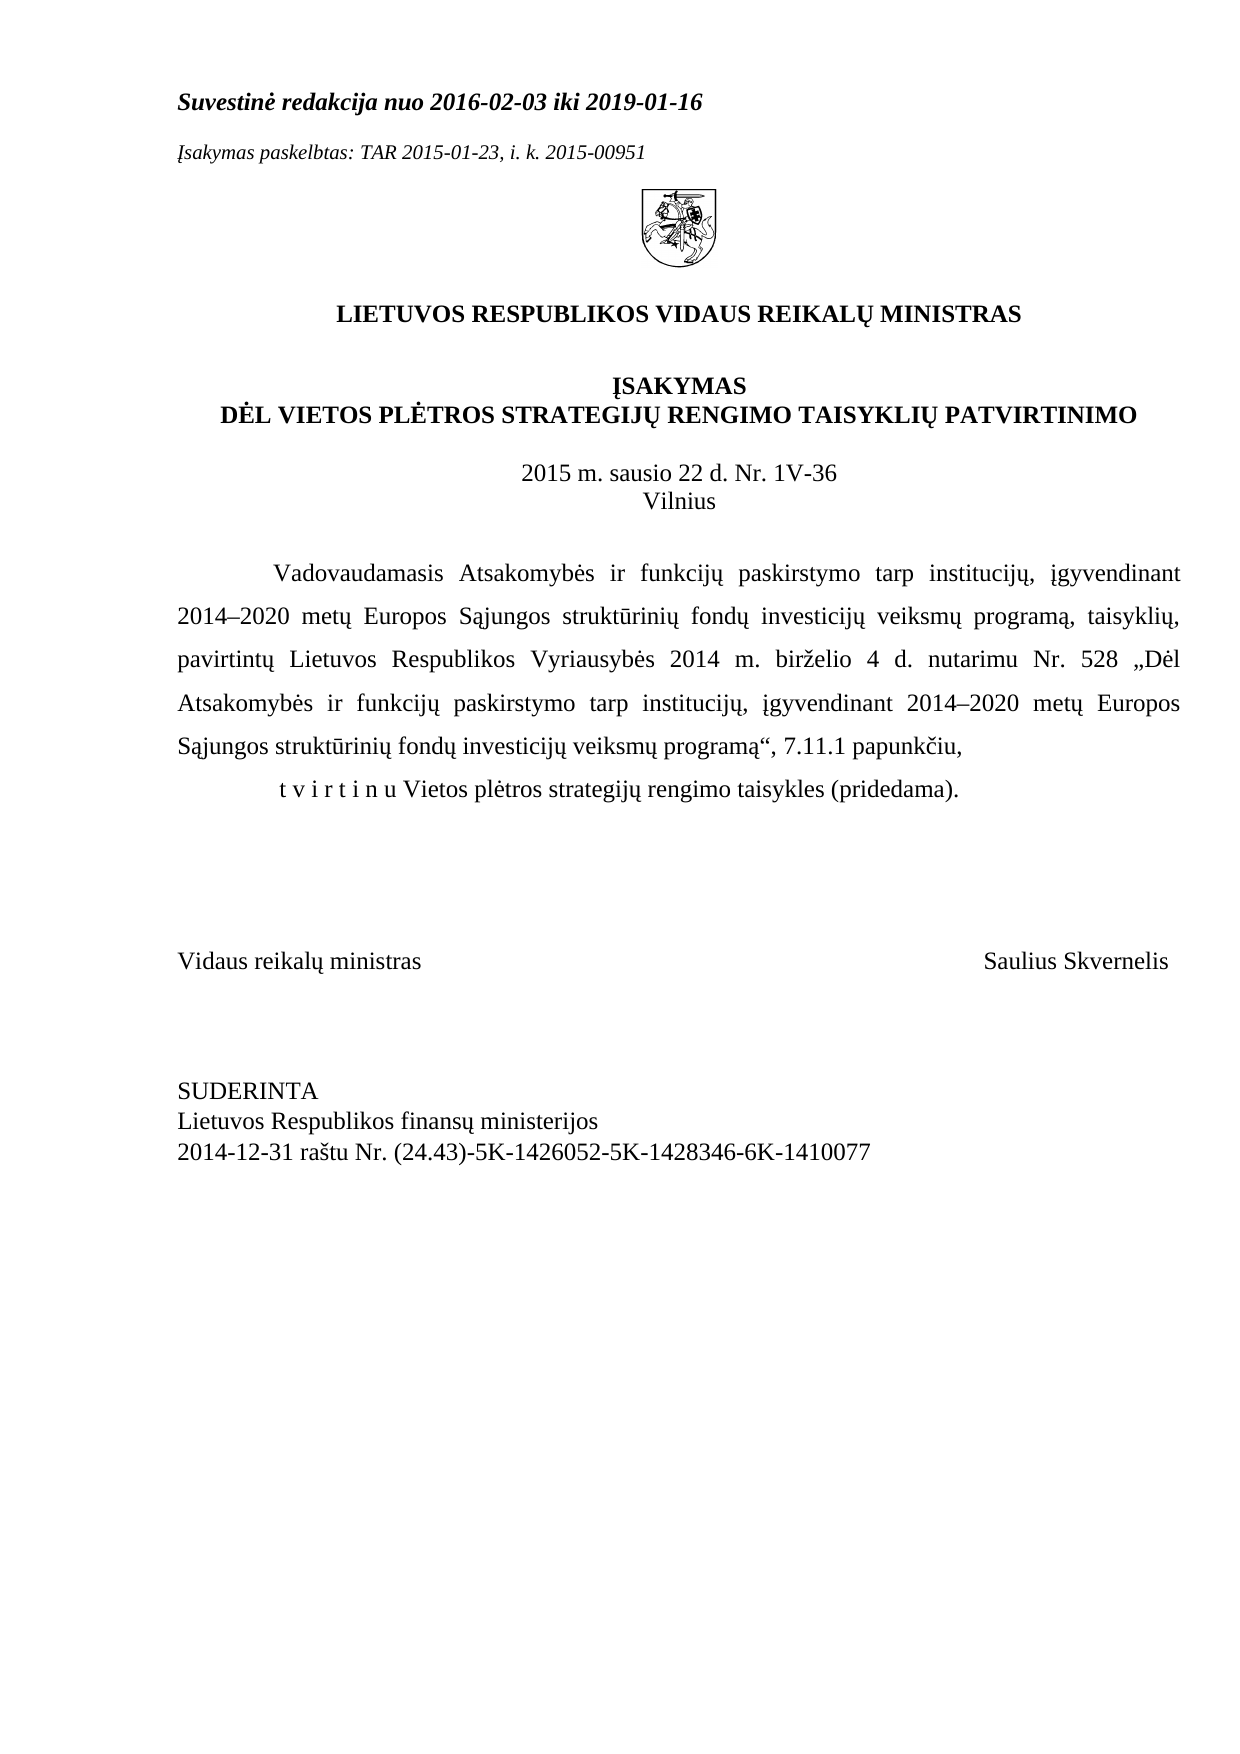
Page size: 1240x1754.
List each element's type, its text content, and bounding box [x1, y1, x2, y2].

text Lietuvos Respublikos finansų ministerijos [177, 1106, 1181, 1135]
text ĮSAKYMAS [177, 371, 1181, 400]
text t v i r t i n u Vietos plėtros strategijų rengimo taisykles (pridedama). [177, 774, 1181, 803]
text LIETUVOS RESPUBLIKOS VIDAUS REIKALŲ MINISTRAS [177, 299, 1181, 328]
text Įsakymas paskelbtas: TAR 2015-01-23, i. k. 2015-00951 [177, 140, 1181, 164]
text Vadovaudamasis Atsakomybės ir funkcijų paskirstymo tarp institucijų, įgyvendinant 2014–2020 metų Europos Sąjungos struktūrinių fondų investicijų veiksmų programą, taisyklių, pavirtintų Lietuvos Respublikos Vyriausybės 2014 m. birželio 4 d. nutarimu Nr. 528 „Dėl Atsakomybės ir funkcijų paskirstymo tarp institucijų, įgyvendinant 2014–2020 metų Europos Sąjungos struktūrinių fondų investicijų veiksmų programą“, 7.11.1 papunkčiu, [177, 558, 1181, 759]
text Vilnius [177, 486, 1181, 515]
text 2015 m. sausio 22 d. Nr. 1V-36 [177, 458, 1181, 486]
text Suvestinė redakcija nuo 2016-02-03 iki 2019-01-16 [177, 87, 1181, 116]
text DĖL VIETOS PLĖTROS STRATEGIJŲ RENGIMO TAISYKLIŲ PATVIRTINIMO [177, 400, 1181, 429]
text 2014-12-31 raštu Nr. (24.43)-5K-1426052-5K-1428346-6K-1410077 [177, 1137, 1181, 1166]
text Vidaus reikalų ministras Saulius Skvernelis [177, 946, 1181, 975]
text SUDERINTA [177, 1076, 1181, 1104]
